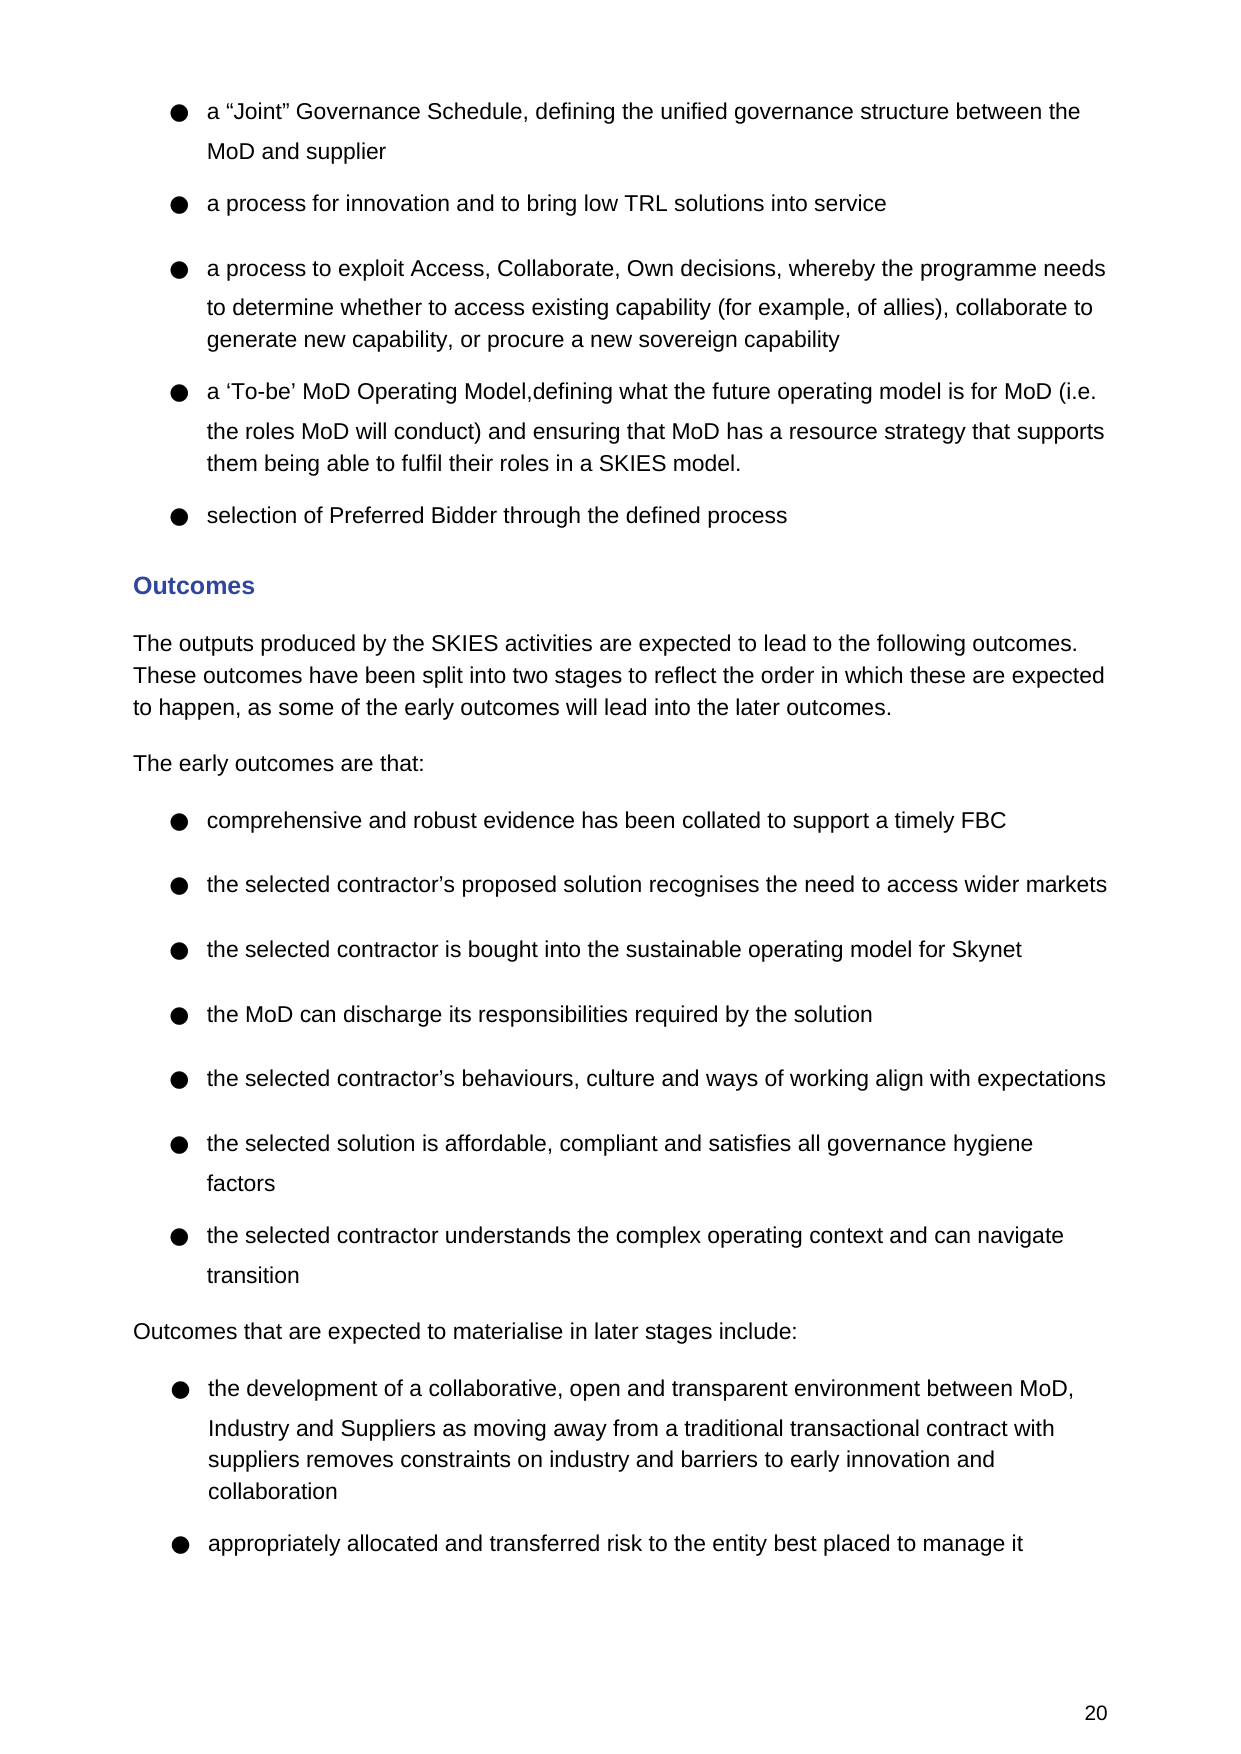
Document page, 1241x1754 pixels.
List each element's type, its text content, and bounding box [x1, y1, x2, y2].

list the selected contractor’s behaviours, culture and ways of working align with expectations [169, 1053, 1107, 1100]
text The early outcomes are that: [133, 750, 1107, 776]
list the MoD can discharge its responsibilities required by the solution [169, 988, 1107, 1035]
list appropriately allocated and transferred risk to the entity best placed to manage it [170, 1518, 1107, 1564]
list selection of Preferred Bidder through the defined process [169, 489, 1107, 536]
list a process to exploit Access, Collaborate, Own decisions, whereby the programme needs to determine whether to access existing capability (for example, of allies), collaborate to generate new capability, or procure a new sovereign capability [169, 242, 1107, 352]
subtitle Outcomes [133, 571, 1107, 599]
list the selected contractor’s proposed solution recognises the need to access wider markets [169, 859, 1107, 906]
list a process for innovation and to bring low TRL solutions into service [169, 177, 1107, 224]
list a “Joint” Governance Schedule, defining the unified governance structure between the MoD and supplier [169, 85, 1107, 164]
list the selected solution is affordable, compliant and satisfies all governance hygiene factors [169, 1117, 1107, 1196]
list the selected contractor is bought into the sustainable operating model for Skynet [169, 923, 1107, 970]
list the selected contractor understands the complex operating context and can navigate transition [169, 1209, 1107, 1288]
list comprehensive and robust evidence has been collated to support a timely FBC [169, 794, 1107, 841]
text Outcomes that are expected to materialise in later stages include: [133, 1318, 1107, 1345]
list a ‘To-be’ MoD Operating Model,defining what the future operating model is for MoD (i.e. the roles MoD will conduct) and ensuring that MoD has a resource strategy that supports them being able to fulfil their roles in a SKIES model. [169, 366, 1107, 476]
list the development of a collaborative, open and transparent environment between MoD, Industry and Suppliers as moving away from a traditional transactional contract with suppliers removes constraints on industry and barriers to early innovation and collaboration [170, 1362, 1107, 1504]
text The outputs produced by the SKIES activities are expected to lead to the following outcomes. These outcomes have been split into two stages to reflect the order in which these are expected to happen, as some of the early outcomes will lead into the later outcomes. [133, 630, 1107, 720]
